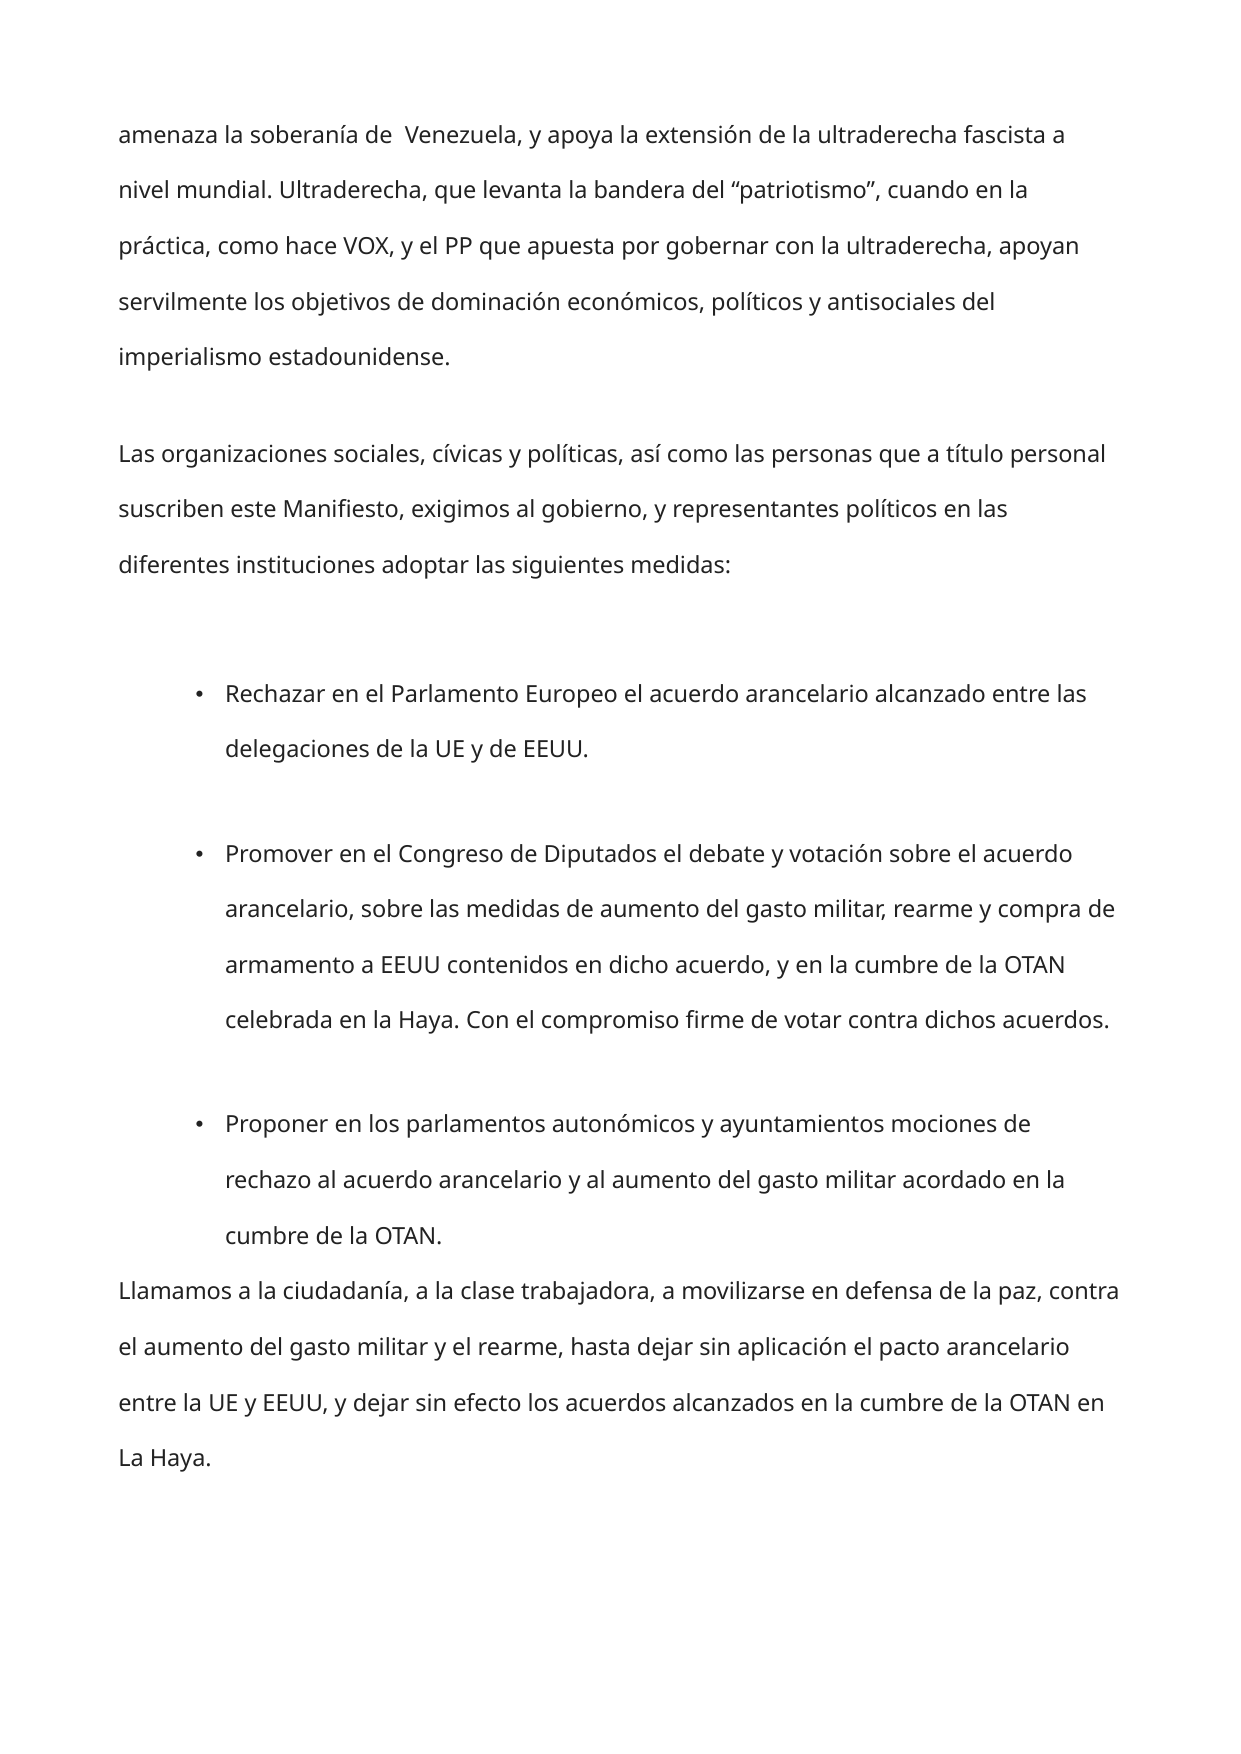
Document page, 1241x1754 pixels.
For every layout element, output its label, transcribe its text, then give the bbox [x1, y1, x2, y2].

list Promover en el Congreso de Diputados el debate y votación sobre el acuerdo arancelario, sobre las medidas de aumento del gasto militar, rearme y compra de armamento a EEUU contenidos en dicho acuerdo, y en la cumbre de la OTAN celebrada en la Haya. Con el compromiso firme de votar contra dichos acuerdos. [195, 837, 1122, 1036]
text amenaza la soberanía de Venezuela, y apoya la extensión de la ultraderecha fascista a nivel mundial. Ultraderecha, que levanta la bandera del “patriotismo”, cuando en la práctica, como hace VOX, y el PP que apuesta por gobernar con la ultraderecha, apoyan servilmente los objetivos de dominación económicos, políticos y antisociales del imperialismo estadounidense. [118, 118, 1122, 373]
text Llamamos a la ciudadanía, a la clase trabajadora, a movilizarse en defensa de la paz, contra el aumento del gasto militar y el rearme, hasta dejar sin aplicación el pacto arancelario entre la UE y EEUU, y dejar sin efecto los acuerdos alcanzados en la cumbre de la OTAN en La Haya. [118, 1275, 1122, 1473]
list Proponer en los parlamentos autonómicos y ayuntamientos mociones de rechazo al acuerdo arancelario y al aumento del gasto militar acordado en la cumbre de la OTAN. [195, 1108, 1122, 1251]
text Las organizaciones sociales, cívicas y políticas, así como las personas que a título personal suscriben este Manifiesto, exigimos al gobierno, y representantes políticos en las diferentes instituciones adoptar las siguientes medidas: [118, 437, 1122, 580]
list Rechazar en el Parlamento Europeo el acuerdo arancelario alcanzado entre las delegaciones de la UE y de EEUU. [195, 677, 1122, 765]
